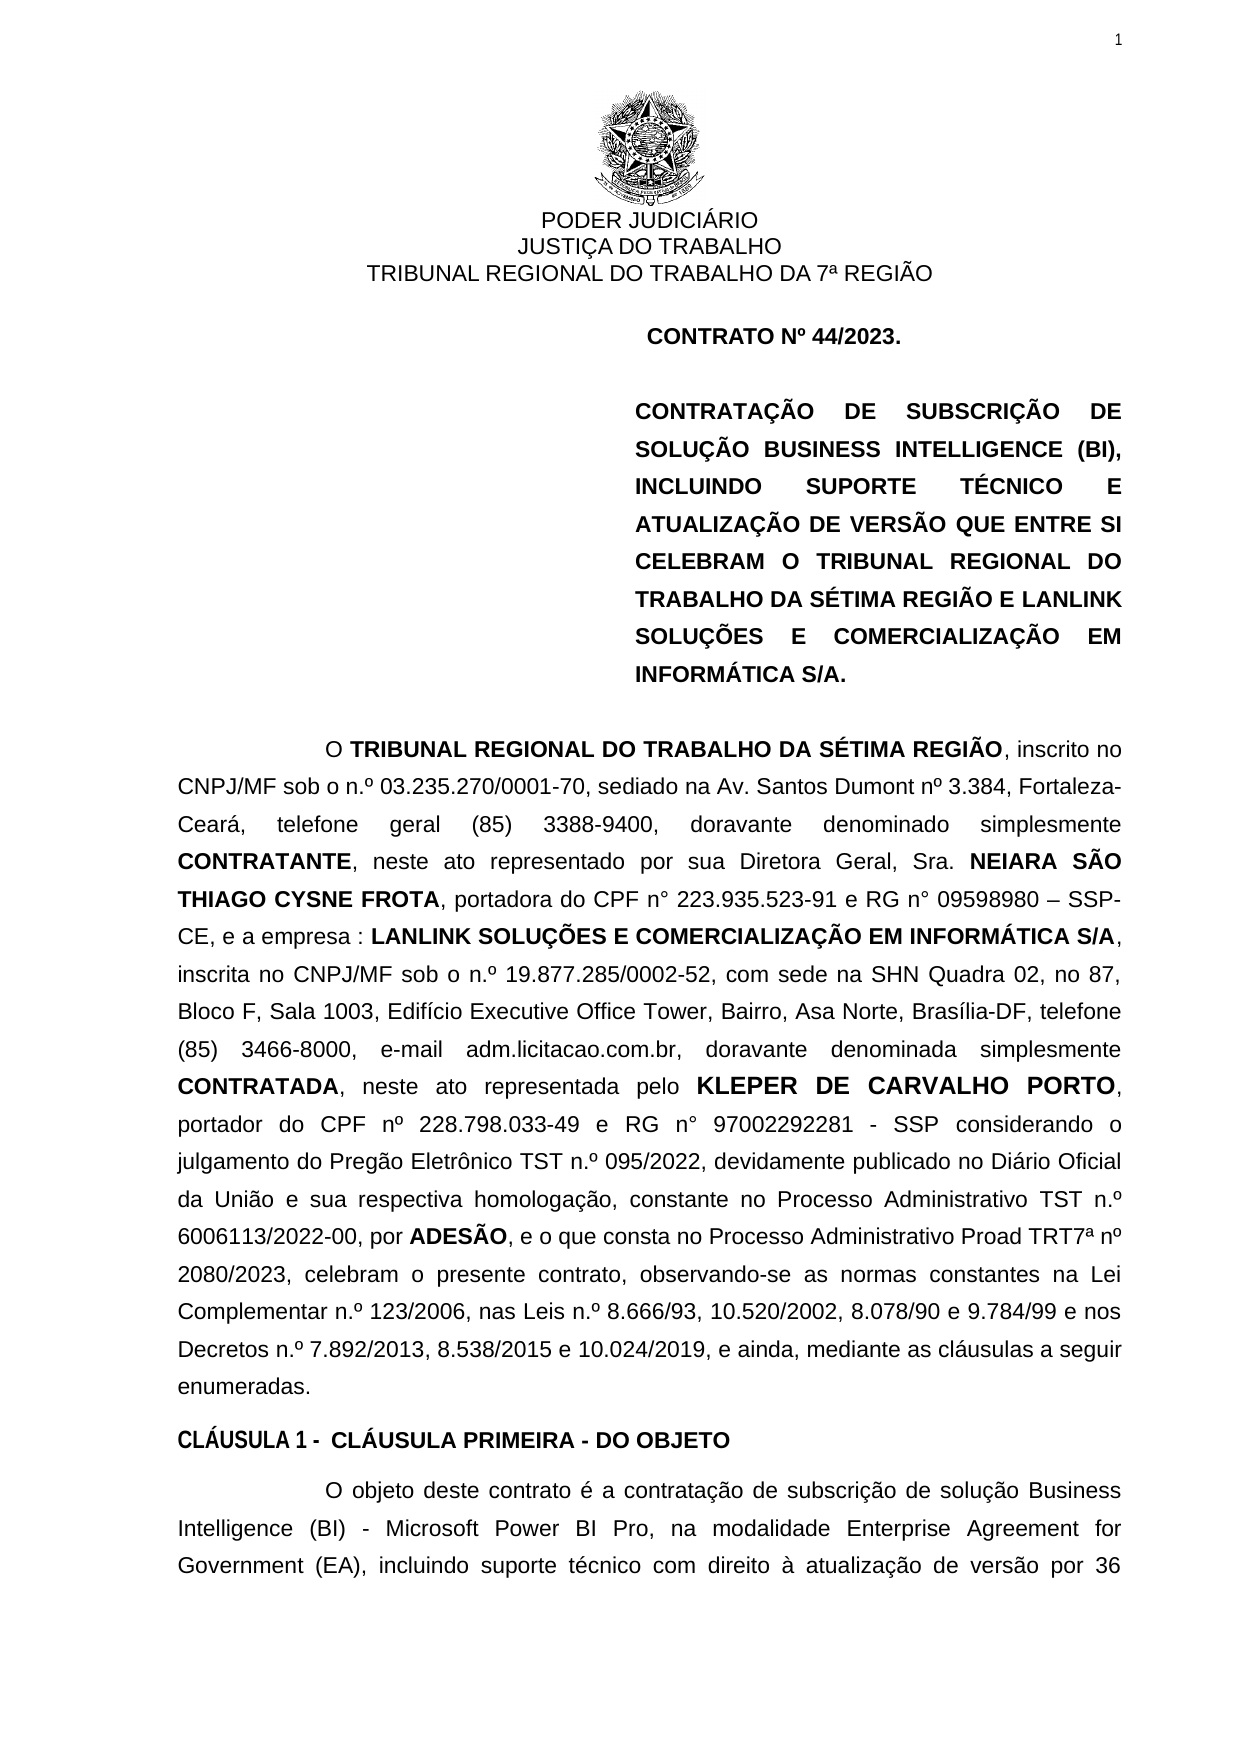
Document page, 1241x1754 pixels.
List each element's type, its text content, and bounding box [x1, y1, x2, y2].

text CONTRATO Nº 44/2023. [608, 323, 1122, 350]
subtitle CLÁUSULA PRIMEIRA - DO OBJETO [177, 1425, 1122, 1453]
text CONTRATAÇÃO DE SUBSCRIÇÃO DE SOLUÇÃO BUSINESS INTELLIGENCE (BI), INCLUINDO SUPORTE TÉCNICO E ATUALIZAÇÃO DE VERSÃO QUE ENTRE SI CELEBRAM O TRIBUNAL REGIONAL DO TRABALHO DA SÉTIMA REGIÃO E LANLINK SOLUÇÕES E COMERCIALIZAÇÃO EM INFORMÁTICA S/A. [635, 387, 1122, 687]
text O TRIBUNAL REGIONAL DO TRABALHO DA SÉTIMA REGIÃO, inscrito no CNPJ/MF sob o n.º 03.235.270/0001-70, sediado na Av. Santos Dumont nº 3.384, Fortaleza-Ceará, telefone geral (85) 3388-9400, doravante denominado simplesmente CONTRATANTE, neste ato representado por sua Diretora Geral, Sra. NEIARA SÃO THIAGO CYSNE FROTA, portadora do CPF n° 223.935.523-91 e RG n° 09598980 – SSP-CE, e a empresa : LANLINK SOLUÇÕES E COMERCIALIZAÇÃO EM INFORMÁTICA S/A, inscrita no CNPJ/MF sob o n.º 19.877.285/0002-52, com sede na SHN Quadra 02, no 87, Bloco F, Sala 1003, Edifício Executive Office Tower, Bairro, Asa Norte, Brasília-DF, telefone (85) 3466-8000, e-mail adm.licitacao.com.br, doravante denominada simplesmente CONTRATADA, neste ato representada pelo KLEPER DE CARVALHO PORTO, portador do CPF nº 228.798.033-49 e RG n° 97002292281 - SSP considerando o julgamento do Pregão Eletrônico TST n.º 095/2022, devidamente publicado no Diário Oficial da União e sua respectiva homologação, constante no Processo Administrativo TST n.º 6006113/2022-00, por ADESÃO, e o que consta no Processo Administrativo Proad TRT7ª nº 2080/2023, celebram o presente contrato, observando-se as normas constantes na Lei Complementar n.º 123/2006, nas Leis n.º 8.666/93, 10.520/2002, 8.078/90 e 9.784/99 e nos Decretos n.º 7.892/2013, 8.538/2015 e 10.024/2019, e ainda, mediante as cláusulas a seguir enumeradas. [177, 725, 1122, 1400]
text PODER JUDICIÁRIO [177, 207, 1122, 233]
text JUSTIÇA DO TRABALHO [177, 233, 1122, 259]
text TRIBUNAL REGIONAL DO TRABALHO DA 7ª REGIÃO [177, 259, 1122, 286]
list O objeto deste contrato é a contratação de subscrição de solução Business Intelligence (BI) - Microsoft Power BI Pro, na modalidade Enterprise Agreement for Government (EA), incluindo suporte técnico com direito à atualização de versão por 36 [177, 1466, 1122, 1578]
